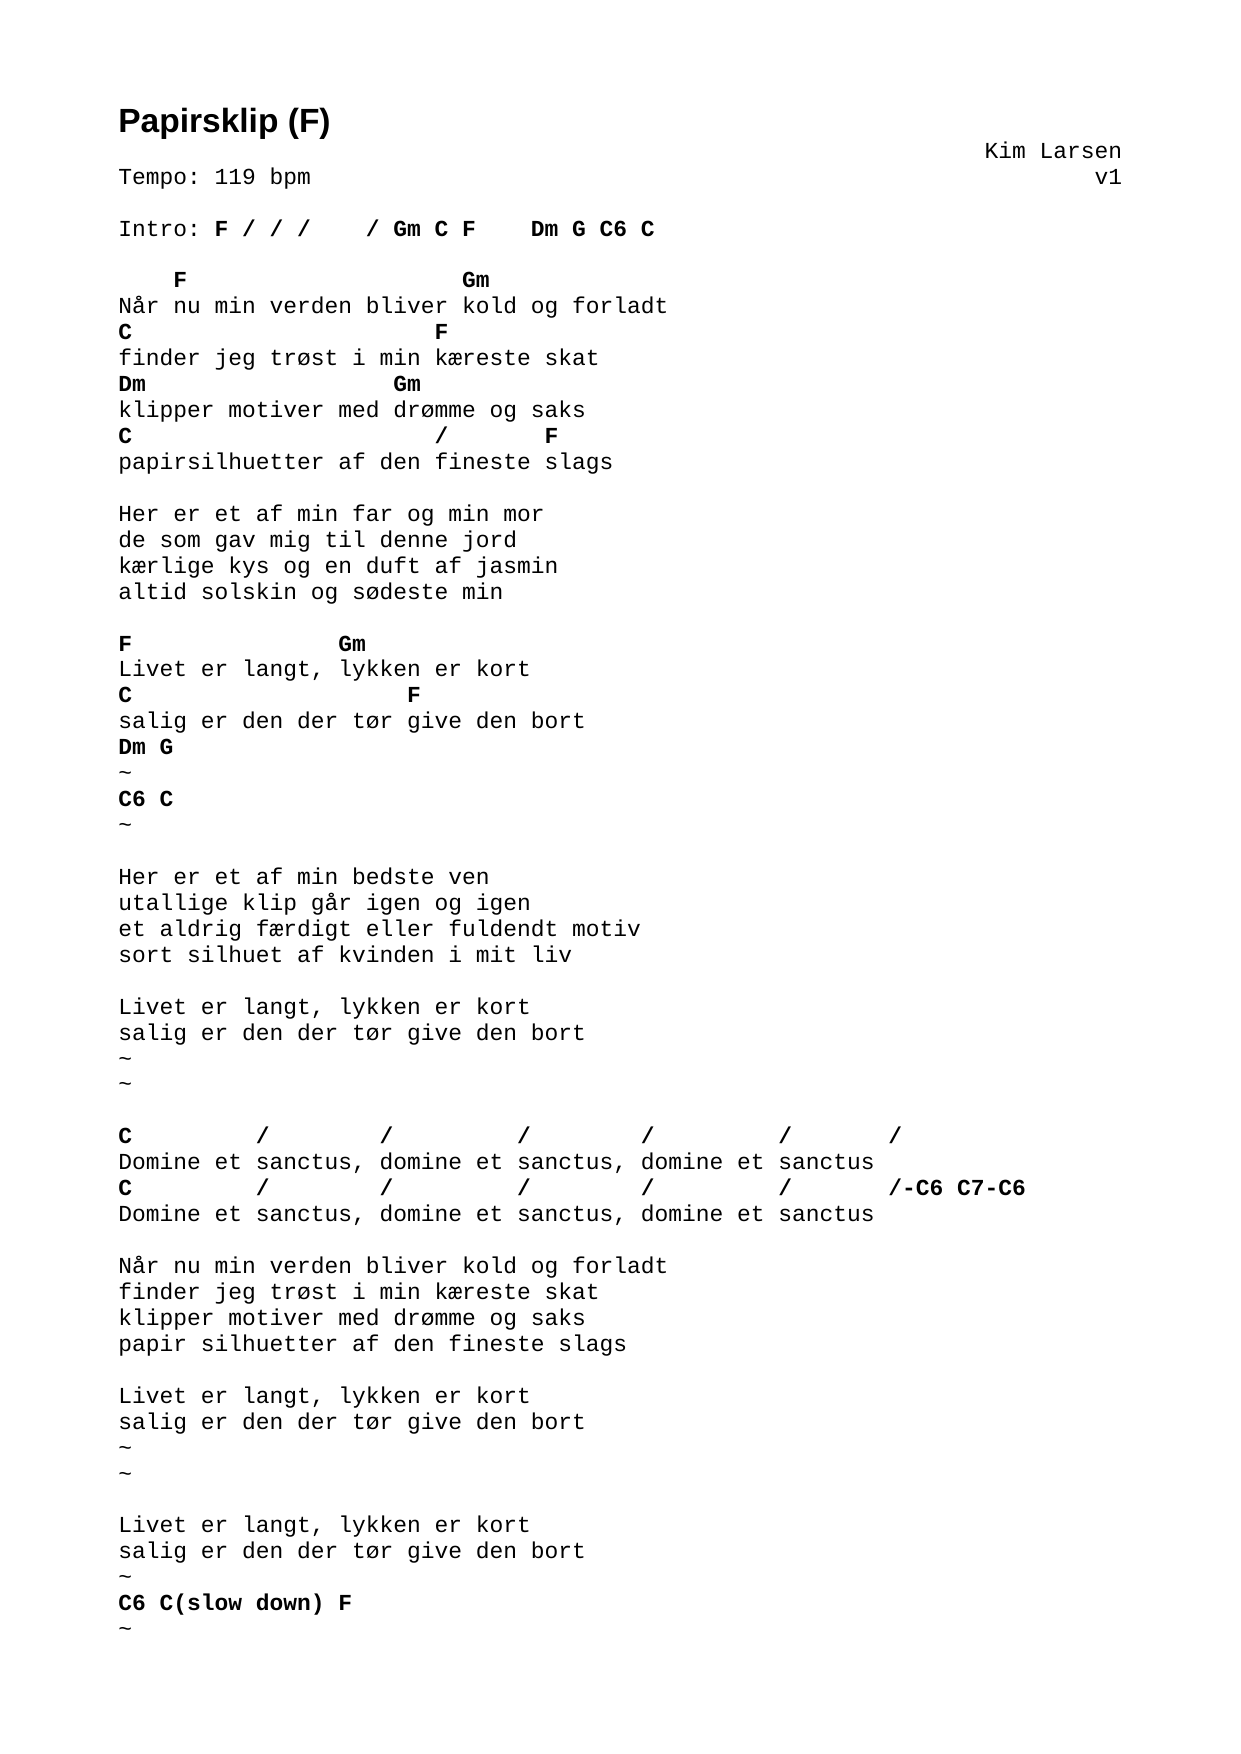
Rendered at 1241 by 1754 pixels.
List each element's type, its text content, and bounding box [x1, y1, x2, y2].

text klipper motiver med drømme og saks [118, 398, 1122, 424]
text salig er den der tør give den bort [118, 1021, 1122, 1047]
text Når nu min verden bliver kold og forladt [118, 295, 1122, 321]
text F Gm [118, 269, 1122, 295]
text Dm G [118, 736, 1122, 762]
text Livet er langt, lykken er kort [118, 1514, 1122, 1540]
text papir silhuetter af den fineste slags [118, 1332, 1122, 1358]
text Her er et af min bedste ven [118, 865, 1122, 891]
text C6 C(slow down) F [118, 1592, 1122, 1617]
text ~ [118, 1566, 1122, 1592]
text Her er et af min far og min mor [118, 502, 1122, 528]
text C6 C [118, 787, 1122, 813]
text Kim Larsen [118, 139, 1122, 165]
text ~ [118, 1617, 1122, 1643]
text F Gm [118, 632, 1122, 658]
text Når nu min verden bliver kold og forladt [118, 1254, 1122, 1280]
subtitle Papirsklip (F) [118, 100, 1122, 139]
text Tempo: 119 bpm v1 [118, 165, 1122, 191]
text kærlige kys og en duft af jasmin [118, 554, 1122, 580]
text de som gav mig til denne jord [118, 528, 1122, 554]
text ~ [118, 1073, 1122, 1099]
text Dm Gm [118, 372, 1122, 398]
text Livet er langt, lykken er kort [118, 658, 1122, 684]
text ~ [118, 1047, 1122, 1073]
text finder jeg trøst i min kæreste skat [118, 347, 1122, 372]
text ~ [118, 1436, 1122, 1462]
text Intro: F / / / / Gm C F Dm G C6 C [118, 217, 1122, 243]
text klipper motiver med drømme og saks [118, 1306, 1122, 1332]
text ~ [118, 1462, 1122, 1488]
text utallige klip går igen og igen [118, 891, 1122, 917]
text altid solskin og sødeste min [118, 580, 1122, 606]
text ~ [118, 762, 1122, 787]
text salig er den der tør give den bort [118, 1540, 1122, 1566]
text Livet er langt, lykken er kort [118, 1384, 1122, 1410]
text salig er den der tør give den bort [118, 710, 1122, 736]
text C F [118, 684, 1122, 710]
text finder jeg trøst i min kæreste skat [118, 1280, 1122, 1306]
text salig er den der tør give den bort [118, 1410, 1122, 1436]
text ~ [118, 813, 1122, 839]
text C / / / / / / [118, 1125, 1122, 1151]
text sort silhuet af kvinden i mit liv [118, 943, 1122, 969]
text Livet er langt, lykken er kort [118, 995, 1122, 1021]
text Domine et sanctus, domine et sanctus, domine et sanctus [118, 1151, 1122, 1177]
text Domine et sanctus, domine et sanctus, domine et sanctus [118, 1202, 1122, 1228]
text C / / / / / /-C6 C7-C6 [118, 1177, 1122, 1202]
text papirsilhuetter af den fineste slags [118, 450, 1122, 476]
text C F [118, 321, 1122, 347]
text C / F [118, 424, 1122, 450]
text et aldrig færdigt eller fuldendt motiv [118, 917, 1122, 943]
